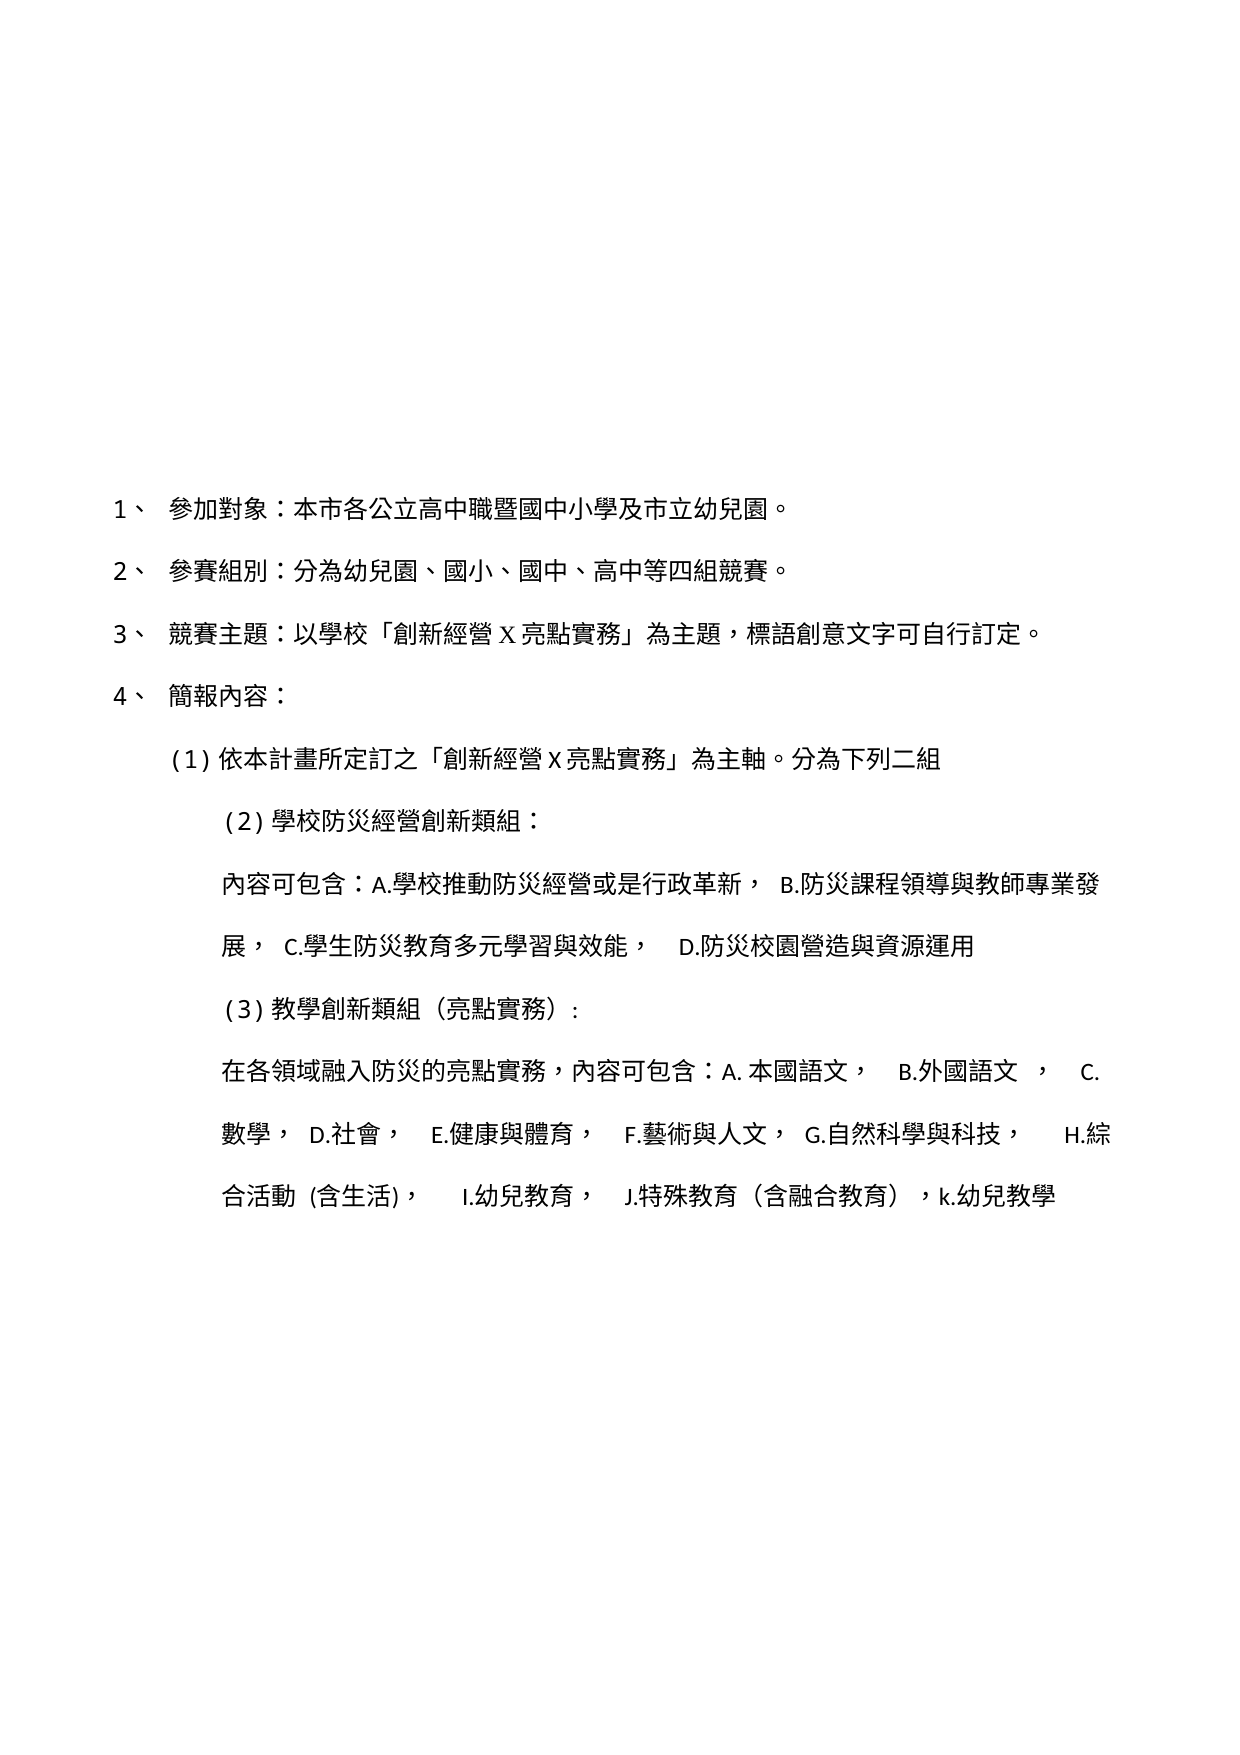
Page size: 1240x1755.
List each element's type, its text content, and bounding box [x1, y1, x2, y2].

text 內容可包含：A.學校推動防災經營或是行政革新， B.防災課程領導與教師專業發展， C.學生防災教育多元學習與效能， D.防災校園營造與資源運用 [222, 841, 1121, 966]
list 競賽主題：以學校「創新經營X亮點實務」為主題，標語創意文字可自行訂定。 [112, 591, 1121, 653]
list 教學創新類組（亮點實務）: [222, 966, 1121, 1028]
list 學校防災經營創新類組： [222, 778, 1121, 841]
list 簡報內容： [112, 653, 1121, 716]
list 依本計畫所定訂之「創新經營X亮點實務」為主軸。分為下列二組 [168, 716, 1121, 778]
list 參加對象：本市各公立高中職暨國中小學及市立幼兒園。 [112, 466, 1121, 528]
list 參賽組別：分為幼兒園、國小、國中、高中等四組競賽。 [112, 528, 1121, 591]
text 在各領域融入防災的亮點實務，內容可包含：A. 本國語文， B.外國語文 ， C.數學， D.社會， E.健康與體育， F.藝術與人文， G.自然科學與科技， H.綜合活動 (含生活)， I.幼兒教育， J.特殊教育（含融合教育），k.幼兒教學 [222, 1028, 1121, 1216]
